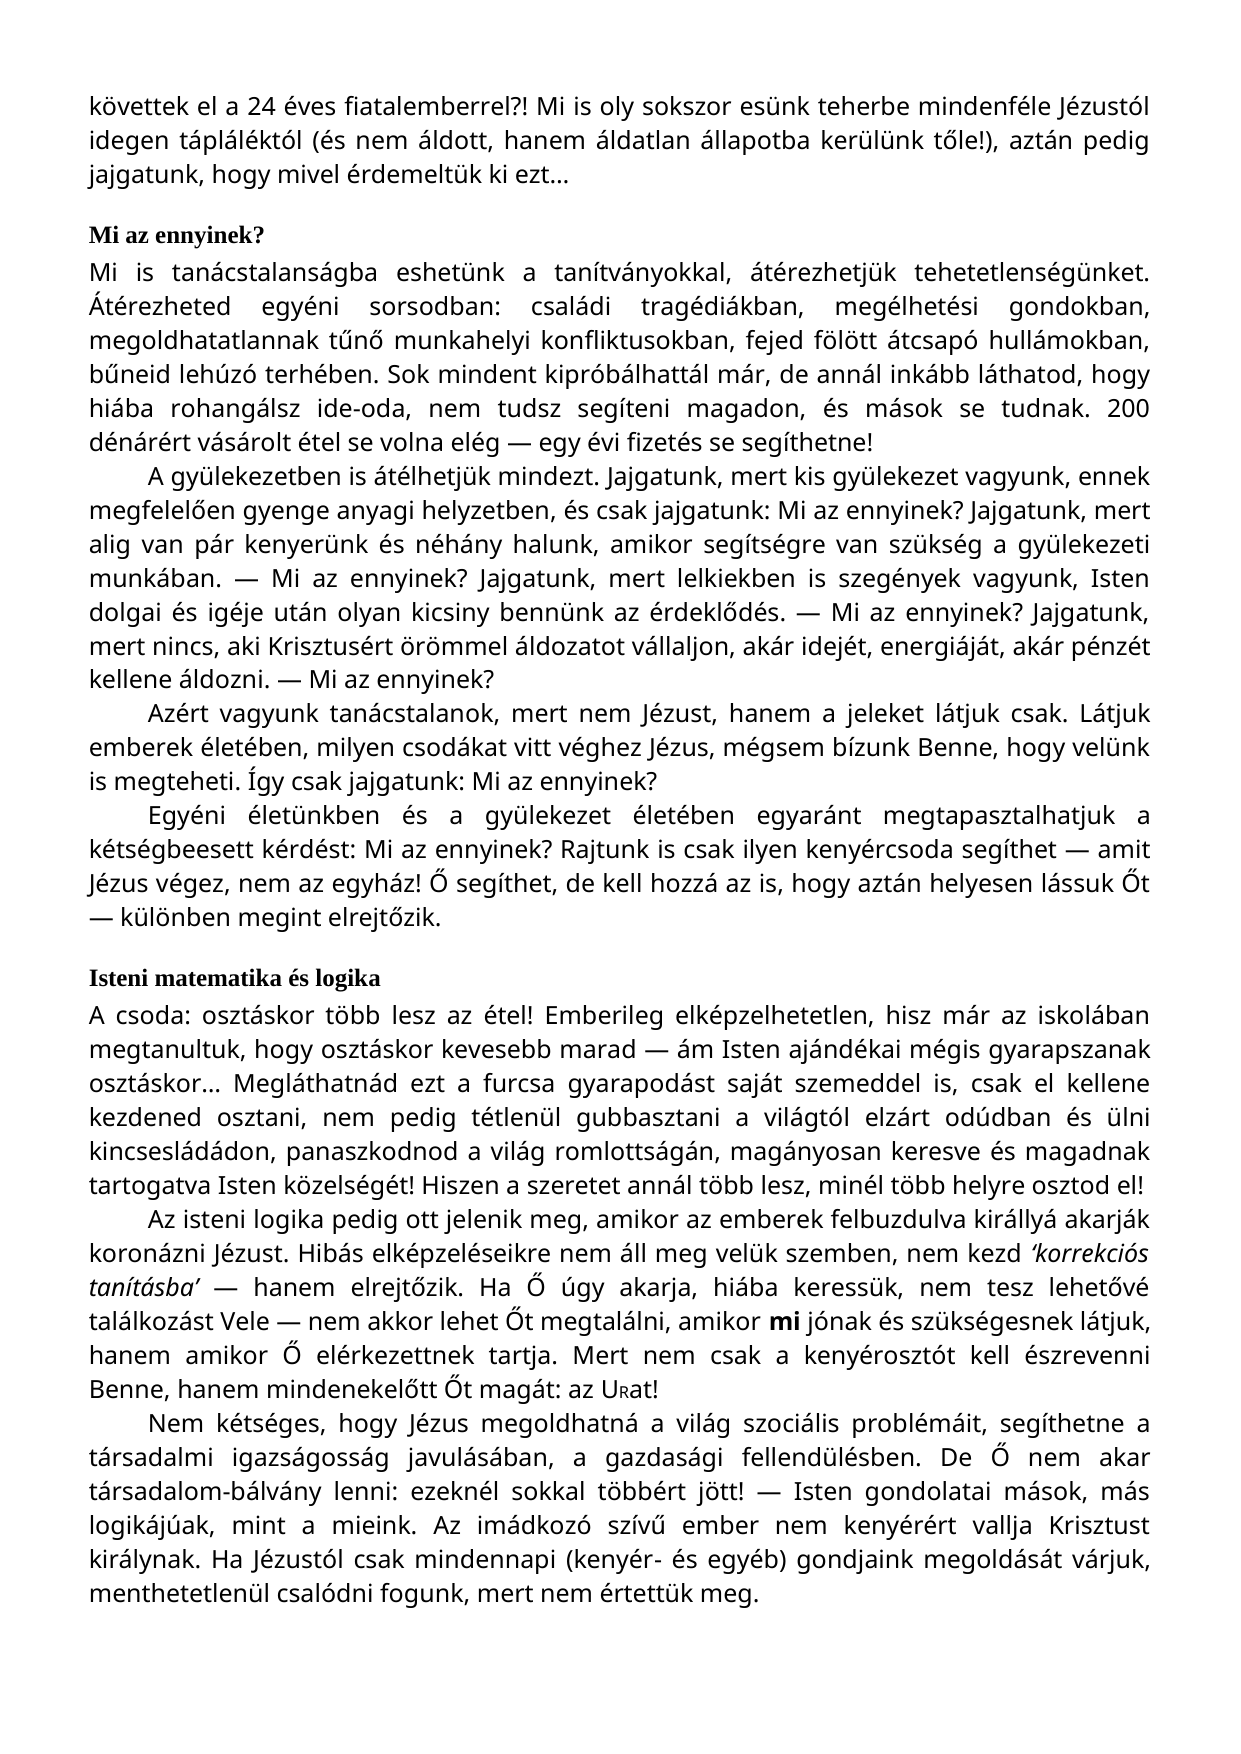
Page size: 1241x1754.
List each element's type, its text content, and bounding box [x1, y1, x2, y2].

text Nem kétséges, hogy Jézus megoldhatná a világ szociális problémáit, segíthetne a társadalmi igazságosság javulásában, a gazdasági fellendülésben. De Ő nem akar társadalom-bálvány lenni: ezeknél sokkal többért jött! — Isten gondolatai mások, más logikájúak, mint a mieink. Az imádkozó szívű ember nem kenyérért vallja Krisztust királynak. Ha Jézustól csak mindennapi (kenyér‑ és egyéb) gondjaink megoldását várjuk, menthetetlenül csalódni fogunk, mert nem értettük meg. [88, 1405, 1152, 1609]
text A gyülekezetben is átélhetjük mindezt. Jajgatunk, mert kis gyülekezet vagyunk, ennek megfelelően gyenge anyagi helyzetben, és csak jajgatunk: Mi az ennyinek? Jajgatunk, mert alig van pár kenyerünk és néhány halunk, amikor segítségre van szükség a gyülekezeti munkában. — Mi az ennyinek? Jajgatunk, mert lelkiekben is szegények vagyunk, Isten dolgai és igéje után olyan kicsiny bennünk az érdeklődés. — Mi az ennyinek? Jajgatunk, mert nincs, aki Krisztusért örömmel áldozatot vállaljon, akár idejét, energiáját, akár pénzét kellene áldozni. — Mi az ennyinek? [88, 458, 1152, 696]
text A csoda: osztáskor több lesz az étel! Emberileg elképzelhetetlen, hisz már az iskolában megtanultuk, hogy osztáskor kevesebb marad — ám Isten ajándékai mégis gyarapszanak osztáskor… Megláthatnád ezt a furcsa gyarapodást saját szemeddel is, csak el kellene kezdened osztani, nem pedig tétlenül gubbasztani a világtól elzárt odúdban és ülni kincsesládádon, panaszkodnod a világ romlottságán, magányosan keresve és magadnak tartogatva Isten közelségét! Hiszen a szeretet annál több lesz, minél több helyre osztod el! [88, 998, 1152, 1202]
text követtek el a 24 éves fiatalemberrel?! Mi is oly sokszor esünk teherbe mindenféle Jézustól idegen tápláléktól (és nem áldott, hanem áldatlan állapotba kerülünk tőle!), aztán pedig jajgatunk, hogy mivel érdemeltük ki ezt… [88, 88, 1152, 190]
text Az isteni logika pedig ott jelenik meg, amikor az emberek felbuzdulva királlyá akarják koronázni Jézust. Hibás elképzeléseikre nem áll meg velük szemben, nem kezd ‘korrekciós tanításba’ — hanem elrejtőzik. Ha Ő úgy akarja, hiába keressük, nem tesz lehetővé találkozást Vele — nem akkor lehet Őt megtalálni, amikor mi jónak és szükségesnek látjuk, hanem amikor Ő elérkezettnek tartja. Mert nem csak a kenyérosztót kell észrevenni Benne, hanem mindenekelőtt Őt magát: az Urat! [88, 1202, 1152, 1405]
text Egyéni életünkben és a gyülekezet életében egyaránt megtapasztalhatjuk a kétségbeesett kérdést: Mi az ennyinek? Rajtunk is csak ilyen kenyércsoda segíthet — amit Jézus végez, nem az egyház! Ő segíthet, de kell hozzá az is, hogy aztán helyesen lássuk Őt — különben megint elrejtőzik. [88, 798, 1152, 934]
subtitle Isteni matematika és logika [88, 963, 1152, 992]
text Mi is tanácstalanságba eshetünk a tanítványokkal, átérezhetjük tehetetlenségünket. Átérezheted egyéni sorsodban: családi tragédiákban, megélhetési gondokban, megoldhatatlannak tűnő munkahelyi konfliktusokban, fejed fölött átcsapó hullámokban, bűneid lehúzó terhében. Sok mindent kipróbálhattál már, de annál inkább láthatod, hogy hiába rohangálsz ide-oda, nem tudsz segíteni magadon, és mások se tudnak. 200 dénárért vásárolt étel se volna elég — egy évi fizetés se segíthetne! [88, 254, 1152, 458]
text Azért vagyunk tanácstalanok, mert nem Jézust, hanem a jeleket látjuk csak. Látjuk emberek életében, milyen csodákat vitt véghez Jézus, mégsem bízunk Benne, hogy velünk is megteheti. Így csak jajgatunk: Mi az ennyinek? [88, 696, 1152, 798]
subtitle Mi az ennyinek? [88, 220, 1152, 249]
